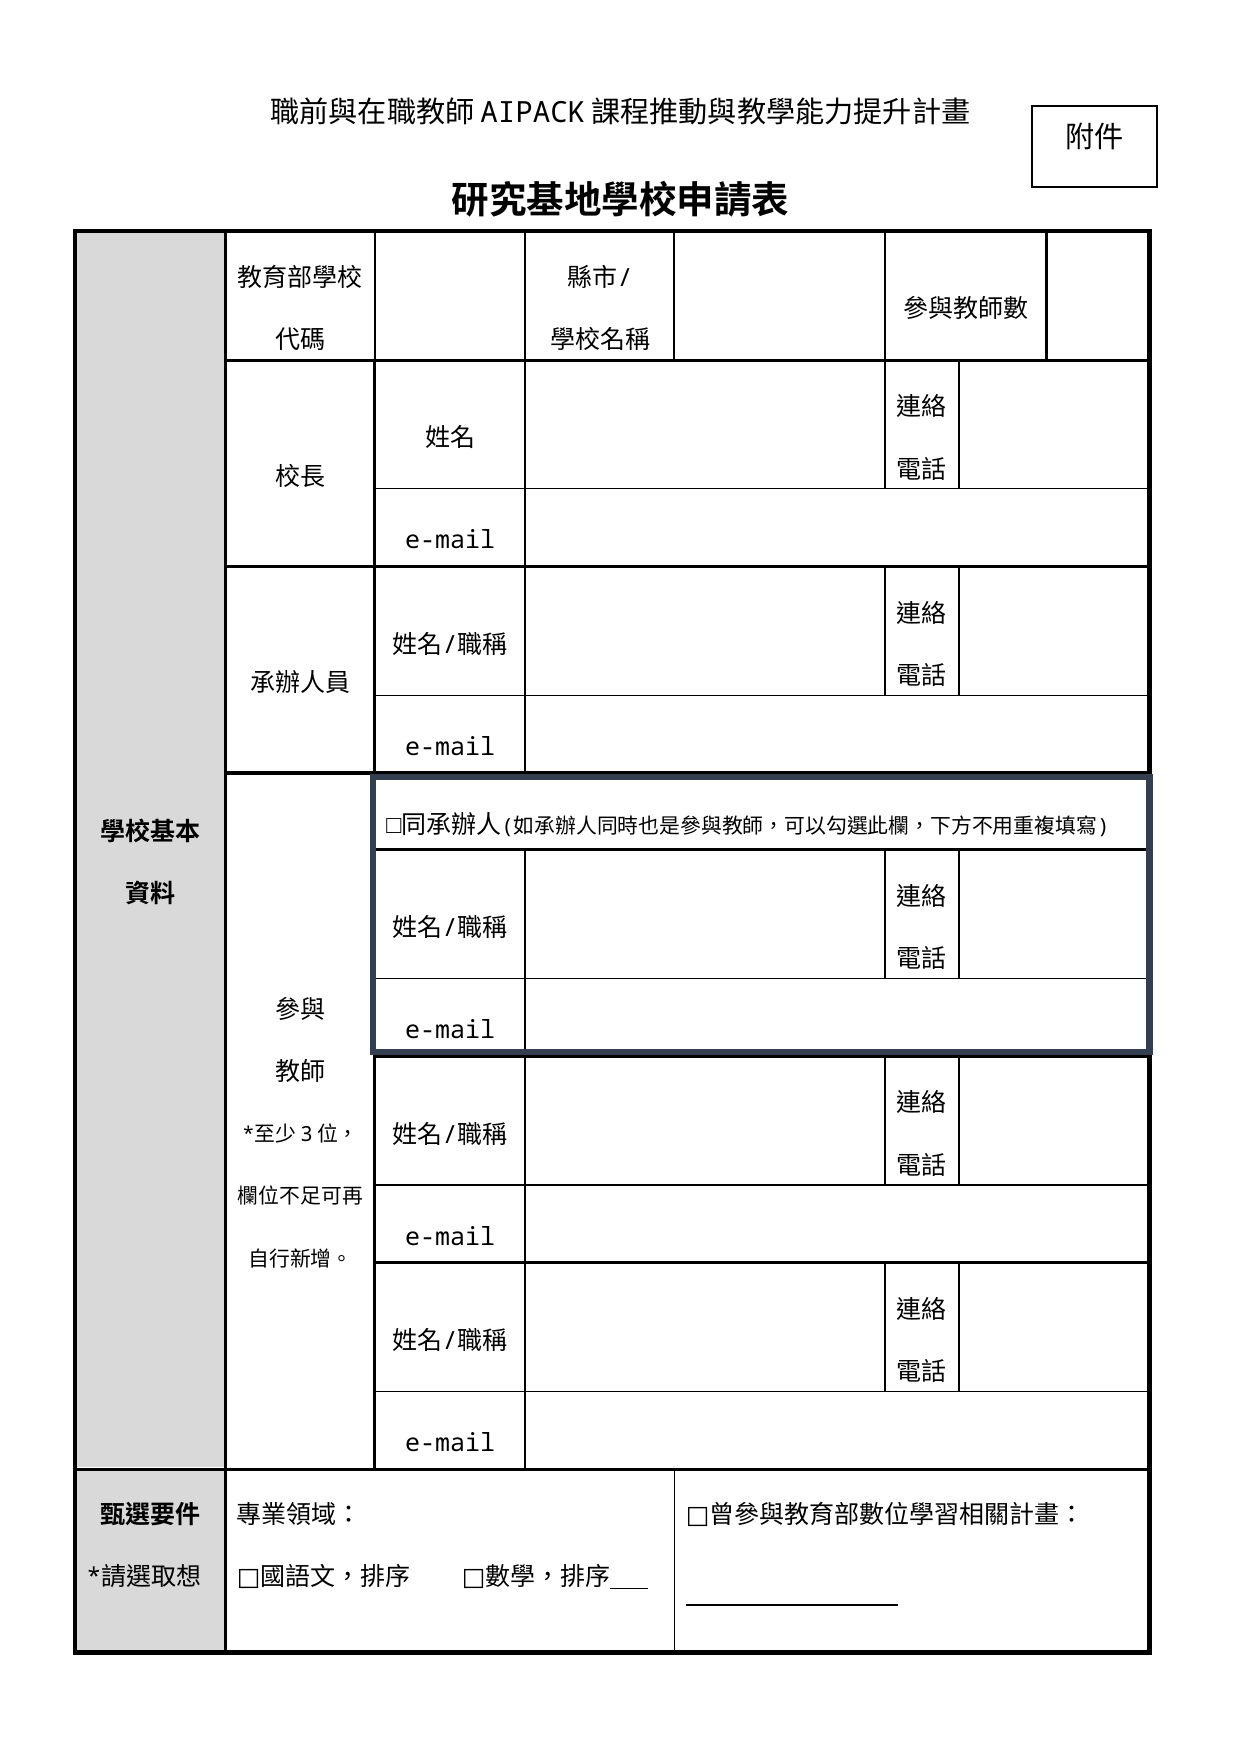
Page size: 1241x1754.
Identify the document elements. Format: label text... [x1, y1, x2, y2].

table_header 縣市/ 學校名稱 [526, 233, 673, 358]
text 附件 [1048, 114, 1141, 156]
table_cell e-mail [376, 489, 524, 565]
table_cell [526, 851, 884, 978]
table_header [376, 233, 524, 358]
table_cell 姓名 [376, 362, 524, 488]
table_cell [526, 1186, 1147, 1261]
table_cell □曾參與教育部數位學習相關計畫： [675, 1471, 1147, 1650]
table_header 學校基本 資料 [77, 233, 224, 1467]
table_cell [526, 696, 1147, 771]
table_cell □數學，排序 □藝術，排序 □特教，排序 [450, 1471, 674, 1650]
table_cell 姓名/職稱 [376, 1264, 524, 1391]
text 研究基地學校申請表 [75, 155, 1165, 217]
table_cell 專業領域： □國語文，排序 □自然，排序 □英語，排序 [227, 1471, 450, 1650]
table_cell [526, 1264, 884, 1391]
table_header 參與教師數 [886, 233, 1045, 358]
table_cell [960, 851, 1146, 978]
table_cell [526, 362, 884, 488]
table_header 教育部學校 代碼 [227, 233, 374, 358]
table_cell 姓名/職稱 [376, 851, 524, 978]
text [1033, 107, 1156, 186]
table_cell [960, 1058, 1147, 1184]
table_cell e-mail [376, 979, 524, 1049]
table_cell [960, 1264, 1147, 1391]
table_cell 連絡電話 [886, 568, 958, 694]
table_cell e-mail [376, 1186, 524, 1261]
table_cell 參與 教師 *至少3位，欄位不足可再自行新增。 [227, 775, 373, 1467]
table_cell 甄選要件 *請選取想 [77, 1471, 224, 1650]
table_cell [526, 568, 884, 694]
table_cell 承辦人員 [227, 568, 373, 771]
table_cell [526, 979, 1146, 1049]
table_cell [960, 362, 1147, 488]
table_cell 連絡電話 [886, 1058, 958, 1184]
table_cell 校長 [227, 362, 373, 565]
table_cell 連絡電話 [886, 1264, 958, 1391]
table_cell [526, 1058, 884, 1184]
table_cell e-mail [376, 1392, 524, 1467]
table_header [1048, 233, 1147, 358]
table_cell □同承辦人(如承辦人同時也是參與教師，可以勾選此欄，下方不用重複填寫) [376, 780, 1146, 848]
table_cell e-mail [376, 696, 524, 771]
table_cell [526, 1392, 1147, 1467]
table_cell 連絡電話 [886, 851, 958, 978]
table_cell 姓名/職稱 [376, 568, 524, 694]
table_cell [526, 489, 1147, 565]
table_cell [960, 568, 1147, 694]
table_header [675, 233, 884, 358]
table_cell 姓名/職稱 [376, 1058, 524, 1184]
table_cell 連絡電話 [886, 362, 958, 488]
